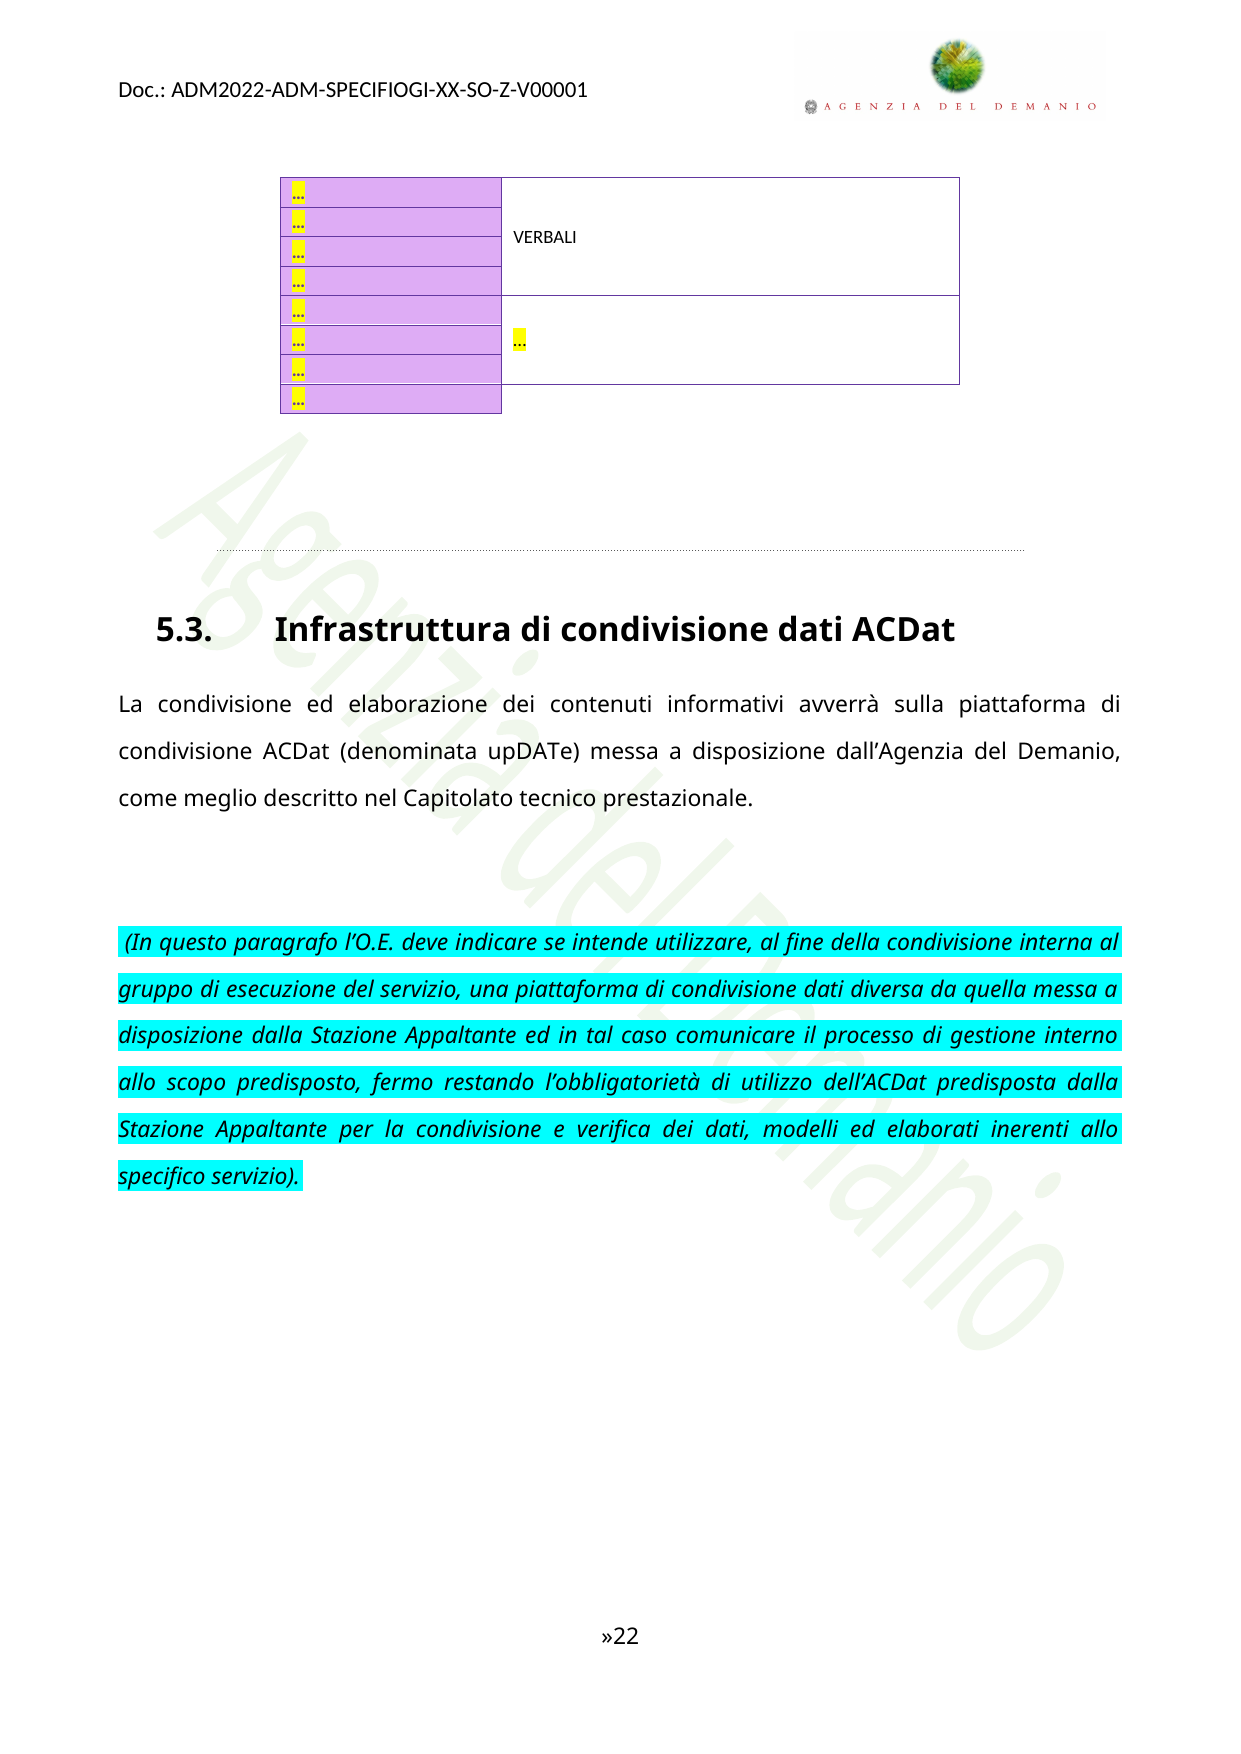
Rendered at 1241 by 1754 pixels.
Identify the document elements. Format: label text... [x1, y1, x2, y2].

table_cell VERBALI [502, 178, 959, 295]
table_cell … [281, 355, 501, 383]
table_cell … [281, 178, 501, 207]
table_cell … [281, 326, 501, 354]
list Infrastruttura di condivisione dati ACDat [400, 605, 1122, 651]
list Infrastruttura di condivisione dati ACDat [290, 605, 392, 651]
list Infrastruttura di condivisione dati ACDat [222, 605, 290, 651]
list Infrastruttura di condivisione dati ACDat [156, 605, 211, 651]
table_cell … [281, 208, 501, 236]
table_cell … [281, 296, 501, 324]
text (In questo paragrafo l’O.E. deve indicare se intende utilizzare, al fine della condivisione interna al gruppo di esecuzione del servizio, una piattaforma di condivisione dati diversa da quella messa a disposizione dalla Stazione Appaltante ed in tal caso comunicare il processo di gestione interno allo scopo predisposto, fermo restando l’obbligatorietà di utilizzo dell’ACDat predisposta dalla Stazione Appaltante per la condivisione e verifica dei dati, modelli ed elaborati inerenti allo specifico servizio). [118, 926, 1122, 1191]
list Infrastruttura di condivisione dati ACDat [366, 626, 412, 651]
table_cell … [281, 267, 501, 295]
table_cell … [281, 385, 501, 413]
text La condivisione ed elaborazione dei contenuti informativi avverrà sulla piattaforma di condivisione ACDat (denominata upDATe) messa a disposizione dall’Agenzia del Demanio, come meglio descritto nel Capitolato tecnico prestazionale. [118, 688, 1122, 813]
list Infrastruttura di condivisione dati ACDat [206, 605, 245, 637]
table_cell … [281, 237, 501, 266]
table_cell … [502, 296, 959, 383]
